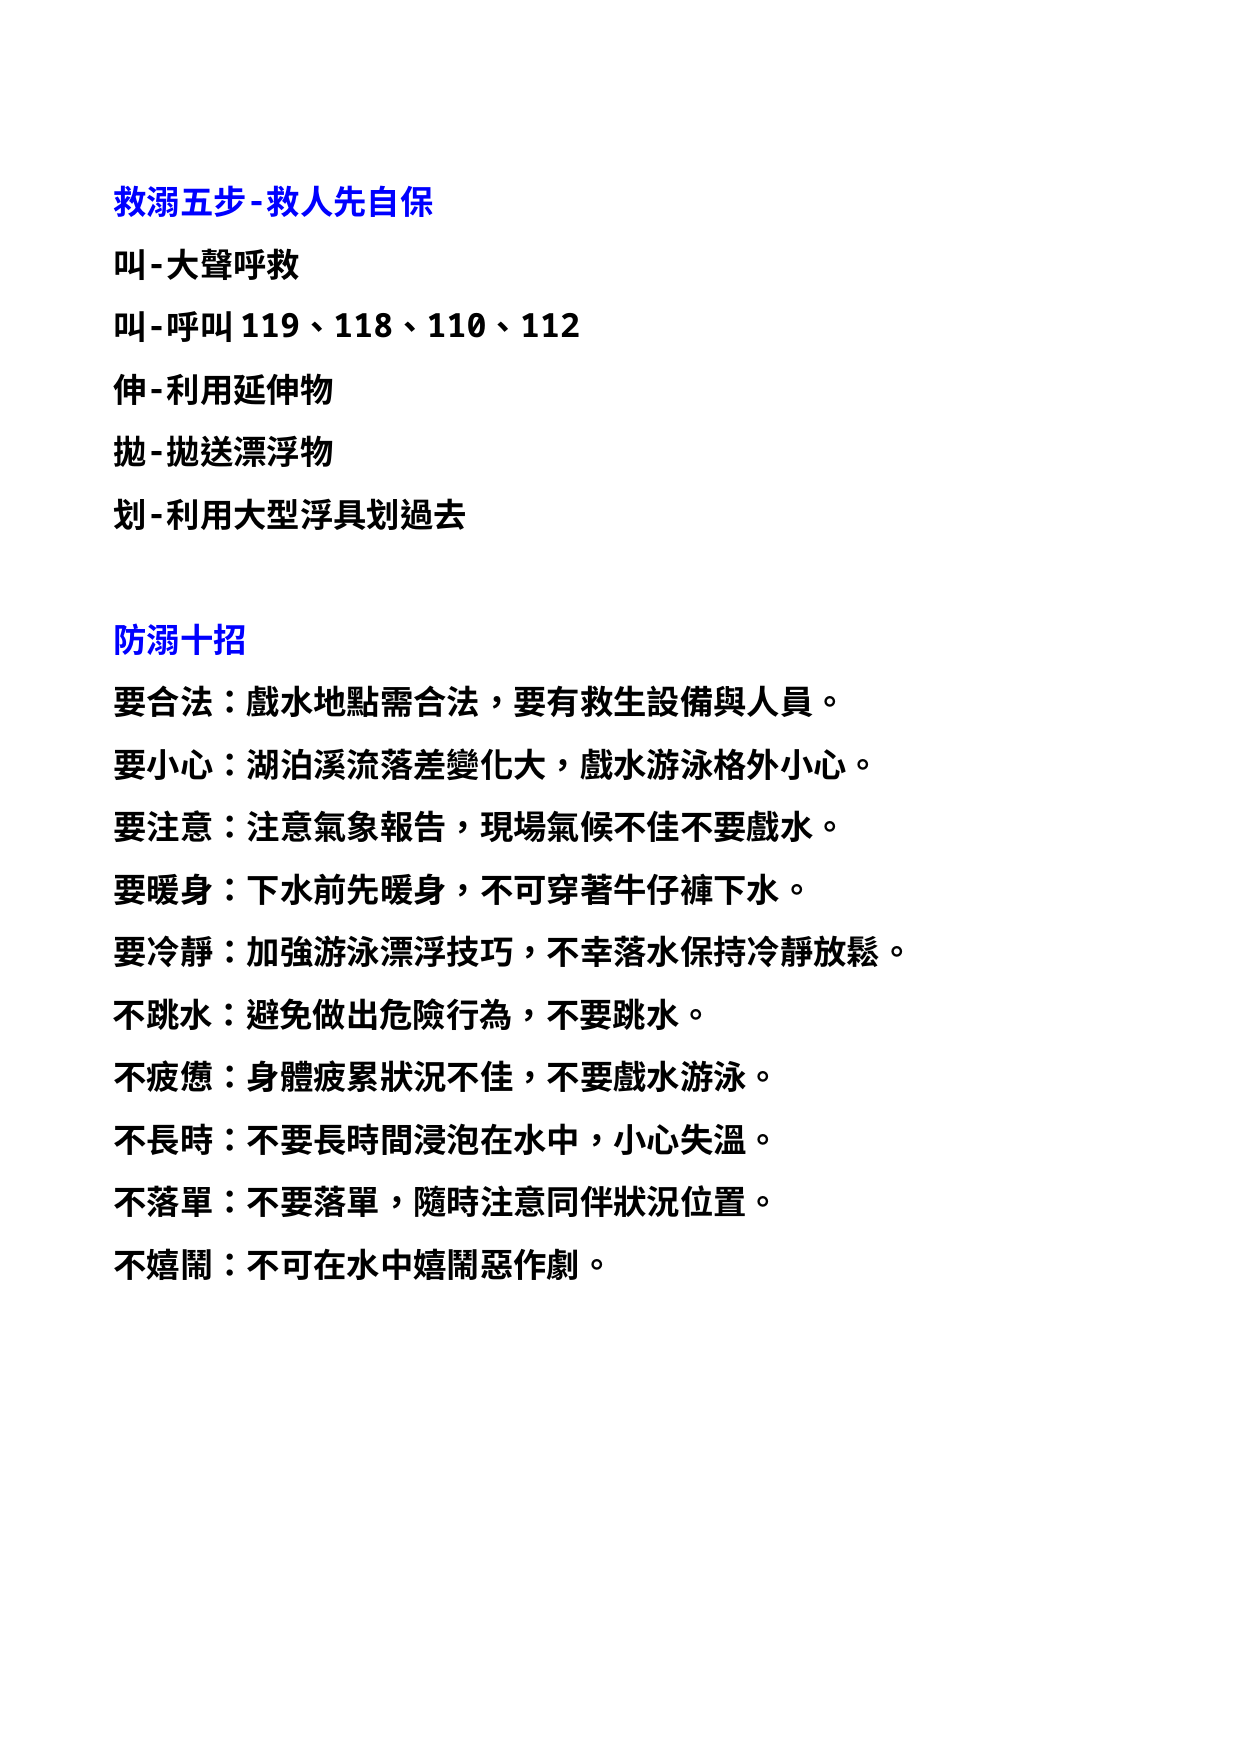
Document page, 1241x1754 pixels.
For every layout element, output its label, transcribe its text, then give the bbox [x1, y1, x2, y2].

text 救溺五步-救人先自保 [112, 158, 1128, 221]
text 不跳水：避免做出危險行為，不要跳水。 [112, 971, 1128, 1033]
text 要暖身：下水前先暖身，不可穿著牛仔褲下水。 [112, 846, 1128, 908]
text 要小心：湖泊溪流落差變化大，戲水游泳格外小心。 [112, 721, 1128, 783]
text 不落單：不要落單，隨時注意同伴狀況位置。 [112, 1158, 1128, 1221]
text 划-利用大型浮具划過去 [112, 471, 1128, 533]
text 不嬉鬧：不可在水中嬉鬧惡作劇。 [112, 1221, 1128, 1283]
text 伸-利用延伸物 [112, 346, 1128, 408]
text 要冷靜：加強游泳漂浮技巧，不幸落水保持冷靜放鬆。 [112, 908, 1128, 971]
text 不長時：不要長時間浸泡在水中，小心失溫。 [112, 1096, 1128, 1158]
text 叫-呼叫119、118、110、112 [112, 283, 1128, 346]
text 防溺十招 [112, 596, 1128, 658]
text 拋-拋送漂浮物 [112, 408, 1128, 471]
text 不疲憊：身體疲累狀況不佳，不要戲水游泳。 [112, 1033, 1128, 1096]
text 要合法：戲水地點需合法，要有救生設備與人員。 [112, 658, 1128, 721]
text 叫-大聲呼救 [112, 221, 1128, 283]
text 要注意：注意氣象報告，現場氣候不佳不要戲水。 [112, 783, 1128, 846]
